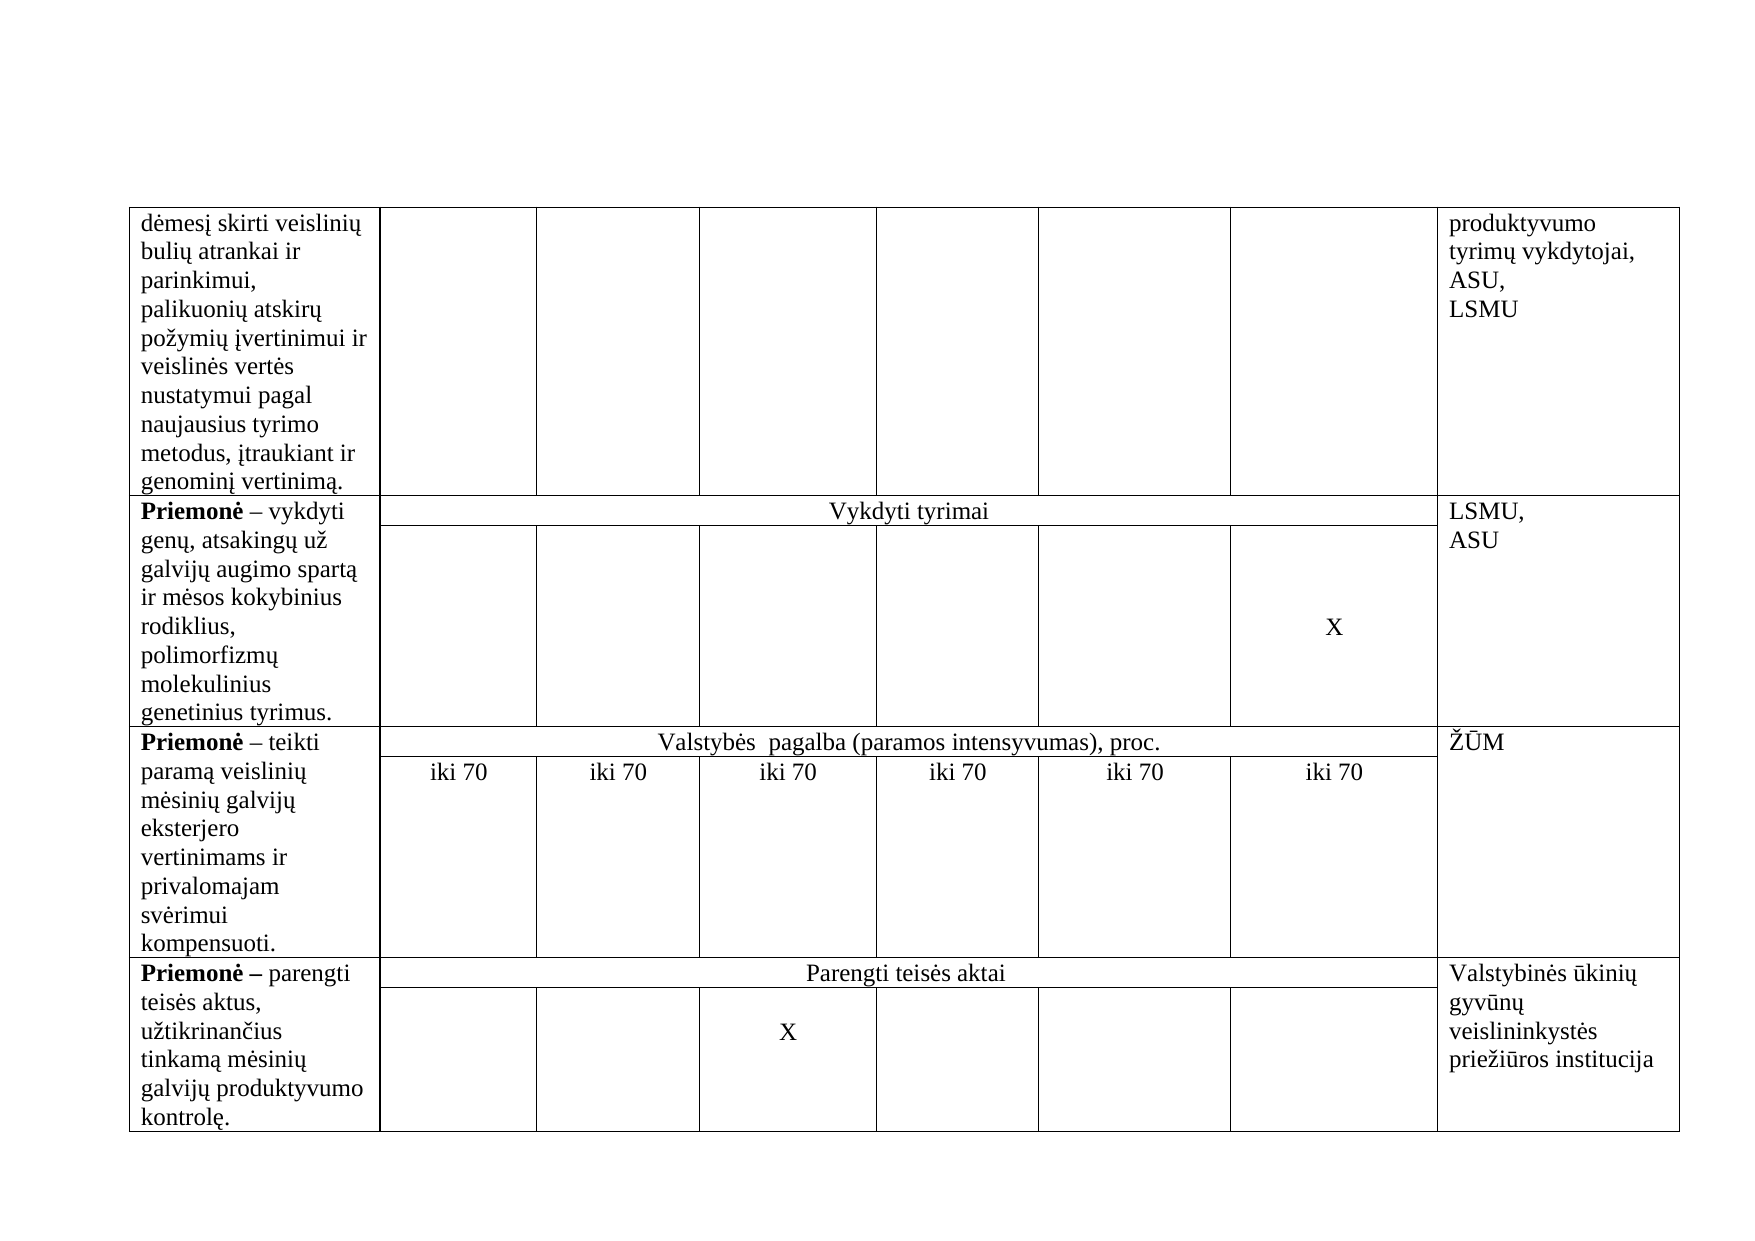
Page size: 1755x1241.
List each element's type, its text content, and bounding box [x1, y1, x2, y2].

table_cell Valstybinės ūkinių gyvūnų veislininkystės priežiūros institucija [1438, 958, 1679, 1131]
table_cell produktyvumo tyrimų vykdytojai, ASU, LSMU [1438, 208, 1679, 495]
table_cell dėmesį skirti veislinių bulių atrankai ir parinkimui, palikuonių atskirų požymių įvertinimui ir veislinės vertės nustatymui pagal naujausius tyrimo metodus, įtraukiant ir genominį vertinimą. [130, 208, 379, 495]
table_cell [877, 208, 1038, 495]
table_cell [381, 208, 536, 495]
table_cell [537, 526, 699, 726]
table_cell iki 70 [1039, 757, 1230, 957]
table_cell iki 70 [381, 757, 536, 957]
table_cell Priemonė – vykdyti genų, atsakingų už galvijų augimo spartą ir mėsos kokybinius rodiklius, polimorfizmų molekulinius genetinius tyrimus. [130, 496, 379, 726]
table_cell LSMU, ASU [1438, 496, 1679, 726]
table_cell [1039, 208, 1230, 495]
table_cell iki 70 [537, 757, 699, 957]
table_cell X [700, 988, 876, 1131]
table_cell X [1231, 526, 1437, 726]
table_cell Priemonė – teikti paramą veislinių mėsinių galvijų eksterjero vertinimams ir privalomajam svėrimui kompensuoti. [130, 727, 379, 957]
table_cell [700, 208, 876, 495]
table_cell [381, 988, 536, 1131]
table_cell [1231, 988, 1437, 1131]
table_cell [381, 526, 536, 726]
table_cell [537, 208, 699, 495]
table_cell [1231, 208, 1437, 495]
table_cell Vykdyti tyrimai [381, 496, 1437, 525]
table_cell Parengti teisės aktai [381, 958, 1437, 987]
table_cell [1039, 526, 1230, 726]
table_cell ŽŪM [1438, 727, 1679, 957]
table_cell Priemonė – parengti teisės aktus, užtikrinančius tinkamą mėsinių galvijų produktyvumo kontrolę. [130, 958, 379, 1131]
table_cell iki 70 [877, 757, 1038, 957]
table_cell [877, 988, 1038, 1131]
table_cell [877, 526, 1038, 726]
table_cell [537, 988, 699, 1131]
table_cell iki 70 [1231, 757, 1437, 957]
table_cell [1039, 988, 1230, 1131]
table_cell [700, 526, 876, 726]
table_cell Valstybės pagalba (paramos intensyvumas), proc. [381, 727, 1437, 756]
table_cell iki 70 [700, 757, 876, 957]
